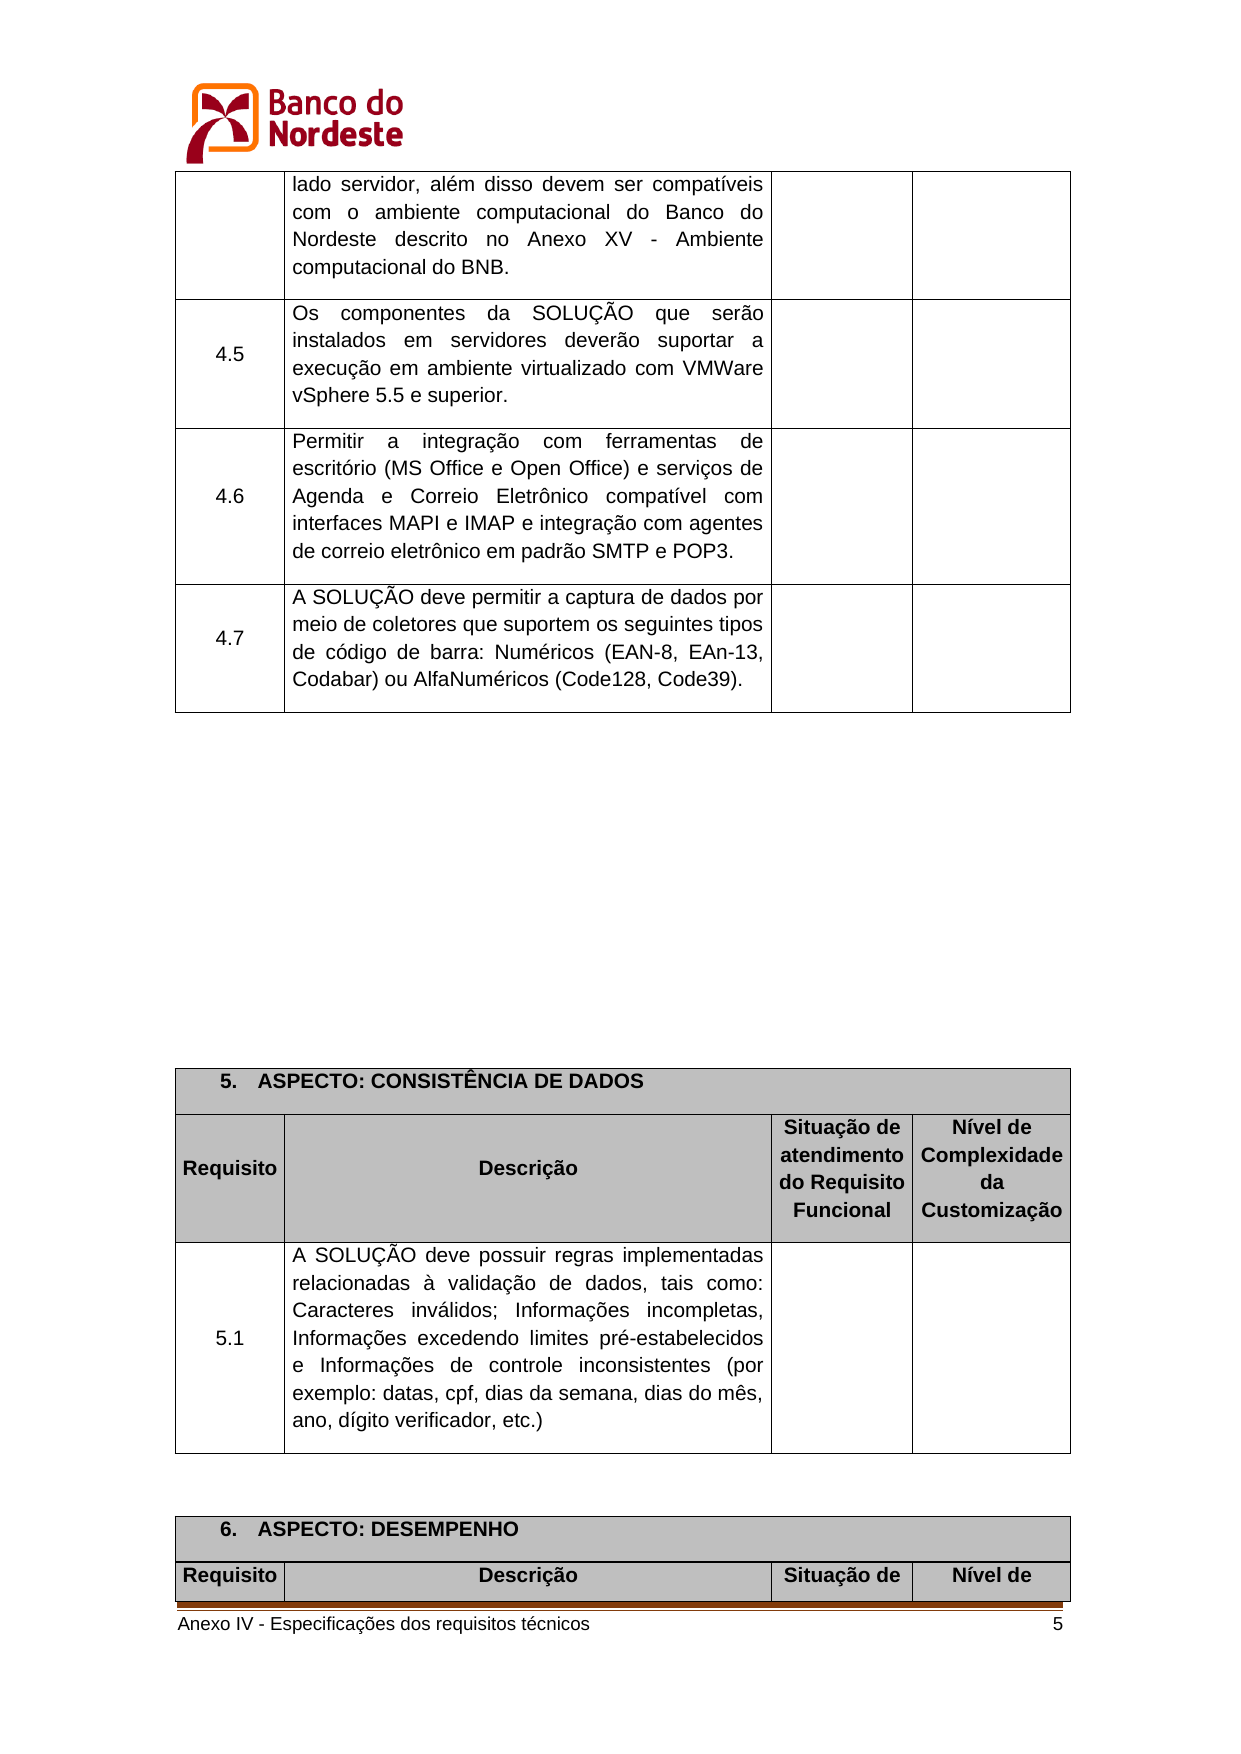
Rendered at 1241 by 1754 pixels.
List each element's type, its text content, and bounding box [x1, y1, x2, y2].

table_cell A SOLUÇÃO deve permitir a captura de dados por meio de coletores que suportem os seguintes tipos de código de barra: Numéricos (EAN-8, EAn-13, Codabar) ou AlfaNuméricos (Code128, Code39). [285, 585, 771, 712]
table_cell [772, 585, 912, 712]
table_cell Permitir a integração com ferramentas de escritório (MS Office e Open Office) e serviços de Agenda e Correio Eletrônico compatível com interfaces MAPI e IMAP e integração com agentes de correio eletrônico em padrão SMTP e POP3. [285, 429, 771, 583]
table_cell Descrição [285, 1115, 771, 1242]
table_cell Os componentes da SOLUÇÃO que serão instalados em servidores deverão suportar a execução em ambiente virtualizado com VMWare vSphere 5.5 e superior. [285, 300, 771, 428]
table_cell Situação de [772, 1563, 912, 1601]
table_cell 4.7 [176, 585, 284, 712]
table_cell [913, 585, 1070, 712]
table_cell A SOLUÇÃO deve possuir regras implementadas relacionadas à validação de dados, tais como: Caracteres inválidos; Informações incompletas, Informações excedendo limites pré-estabelecidos e Informações de controle inconsistentes (por exemplo: datas, cpf, dias da semana, dias do mês, ano, dígito verificador, etc.) [285, 1243, 771, 1453]
table_cell [772, 429, 912, 583]
table_cell Nível de Complexidade da Customização [913, 1115, 1070, 1242]
table_cell lado servidor, além disso devem ser compatíveis com o ambiente computacional do Banco do Nordeste descrito no Anexo XV - Ambiente computacional do BNB. [285, 172, 771, 299]
table_cell [772, 1243, 912, 1453]
table_header ASPECTO: CONSISTÊNCIA DE DADOS [176, 1069, 1070, 1114]
table_cell Situação de atendimento do Requisito Funcional [772, 1115, 912, 1242]
table_cell Requisito [176, 1563, 284, 1601]
table_cell [913, 1243, 1070, 1453]
table_cell Requisito [176, 1115, 284, 1242]
table_cell Descrição [285, 1563, 771, 1601]
table_cell 4.5 [176, 300, 284, 428]
table_cell [913, 429, 1070, 583]
table_cell [772, 300, 912, 428]
table_cell 5.1 [176, 1243, 284, 1453]
table_cell [913, 300, 1070, 428]
table_cell Nível de [913, 1563, 1070, 1601]
table_cell 4.6 [176, 429, 284, 583]
table_cell [772, 172, 912, 299]
table_cell [176, 172, 284, 299]
table_header ASPECTO: DESEMPENHO [176, 1517, 1070, 1561]
table_cell [913, 172, 1070, 299]
